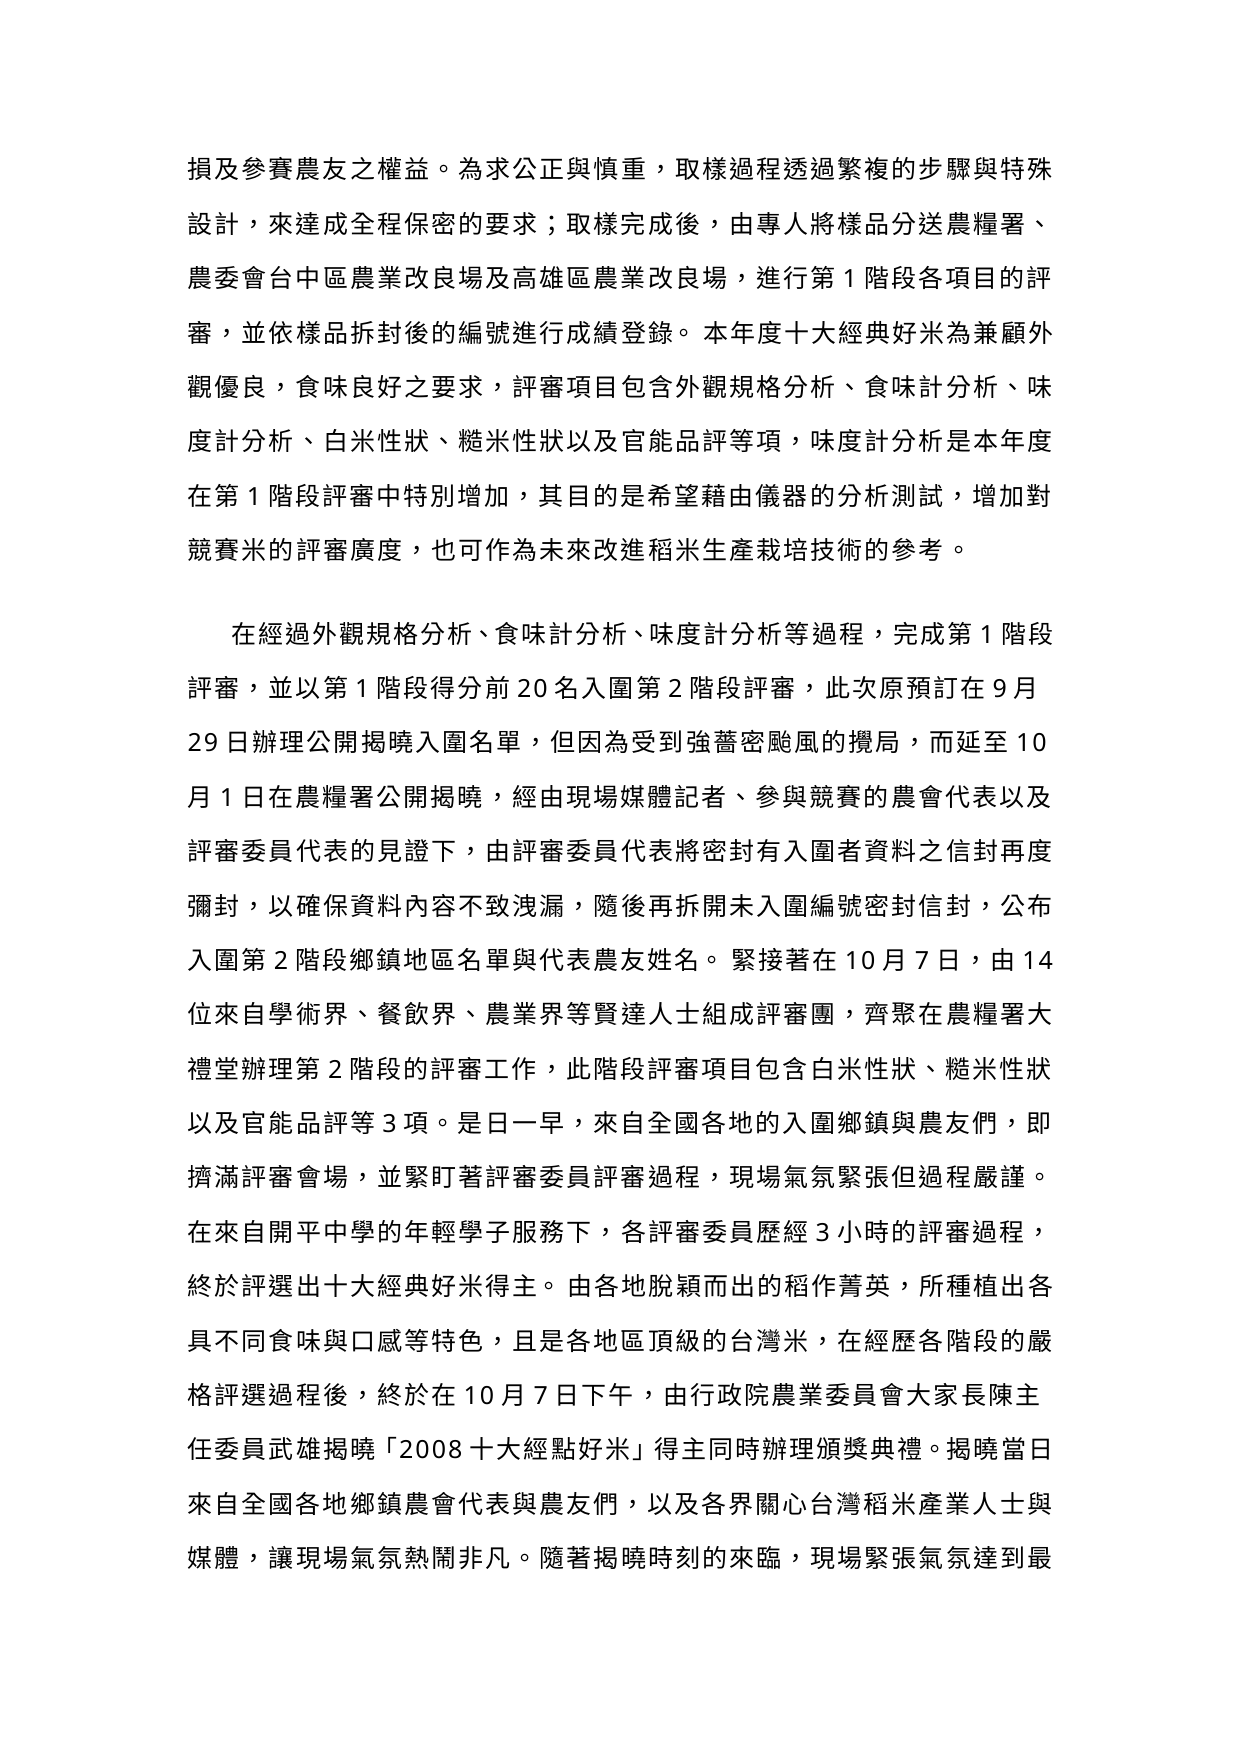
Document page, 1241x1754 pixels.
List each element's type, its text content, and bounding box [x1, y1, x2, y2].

text 由於競爭愈來愈激烈，參賽樣品於本(97)年9月19日公開辦理取樣，邀請參賽農會與農友、媒體及相關單位以及評審委員代表等共同見證。取樣當日各界關心人士早早即到達現場，先由主辦單位解說取樣過程，並逐一解釋取樣流程動作，在場人員無不緊盯著取樣過程的每一個步驟，深怕損及參賽農友之權益。為求公正與慎重，取樣過程透過繁複的步驟與特殊設計，來達成全程保密的要求；取樣完成後，由專人將樣品分送農糧署、農委會台中區農業改良場及高雄區農業改良場，進行第1階段各項目的評審，並依樣品拆封後的編號進行成績登錄。 本年度十大經典好米為兼顧外觀優良，食味良好之要求，評審項目包含外觀規格分析、食味計分析、味度計分析、白米性狀、糙米性狀以及官能品評等項，味度計分析是本年度在第1階段評審中特別增加，其目的是希望藉由儀器的分析測試，增加對競賽米的評審廣度，也可作為未來改進稻米生產栽培技術的參考。 [187, 150, 1053, 567]
text 在經過外觀規格分析、食味計分析、味度計分析等過程，完成第1階段評審，並以第1階段得分前20名入圍第2階段評審，此次原預訂在9月29日辦理公開揭曉入圍名單，但因為受到強薔密颱風的攪局，而延至10月1日在農糧署公開揭曉，經由現場媒體記者、參與競賽的農會代表以及評審委員代表的見證下，由評審委員代表將密封有入圍者資料之信封再度彌封，以確保資料內容不致洩漏，隨後再拆開未入圍編號密封信封，公布入圍第2階段鄉鎮地區名單與代表農友姓名。 緊接著在10月7日，由14位來自學術界、餐飲界、農業界等賢達人士組成評審團，齊聚在農糧署大禮堂辦理第2階段的評審工作，此階段評審項目包含白米性狀、糙米性狀以及官能品評等3項。是日一早，來自全國各地的入圍鄉鎮與農友們，即擠滿評審會場，並緊盯著評審委員評審過程，現場氣氛緊張但過程嚴謹。在來自開平中學的年輕學子服務下，各評審委員歷經3小時的評審過程，終於評選出十大經典好米得主。 由各地脫穎而出的稻作菁英，所種植出各具不同食味與口感等特色，且是各地區頂級的台灣米，在經歷各階段的嚴格評選過程後，終於在10月7日下午，由行政院農業委員會大家長陳主任委員武雄揭曉「2008十大經點好米」得主同時辦理頒獎典禮。揭曉當日，來自全國各地鄉鎮農會代表與農友們，以及各界關心台灣稻米產業人士與媒體，讓現場氣氛熱鬧非凡。隨著揭曉時刻的來臨，現場緊張氣氛達到最高潮，也吸引媒體爭相報導與訪問，為十大經典好米選拔活動寫下完美的一頁。 [187, 614, 1053, 1575]
